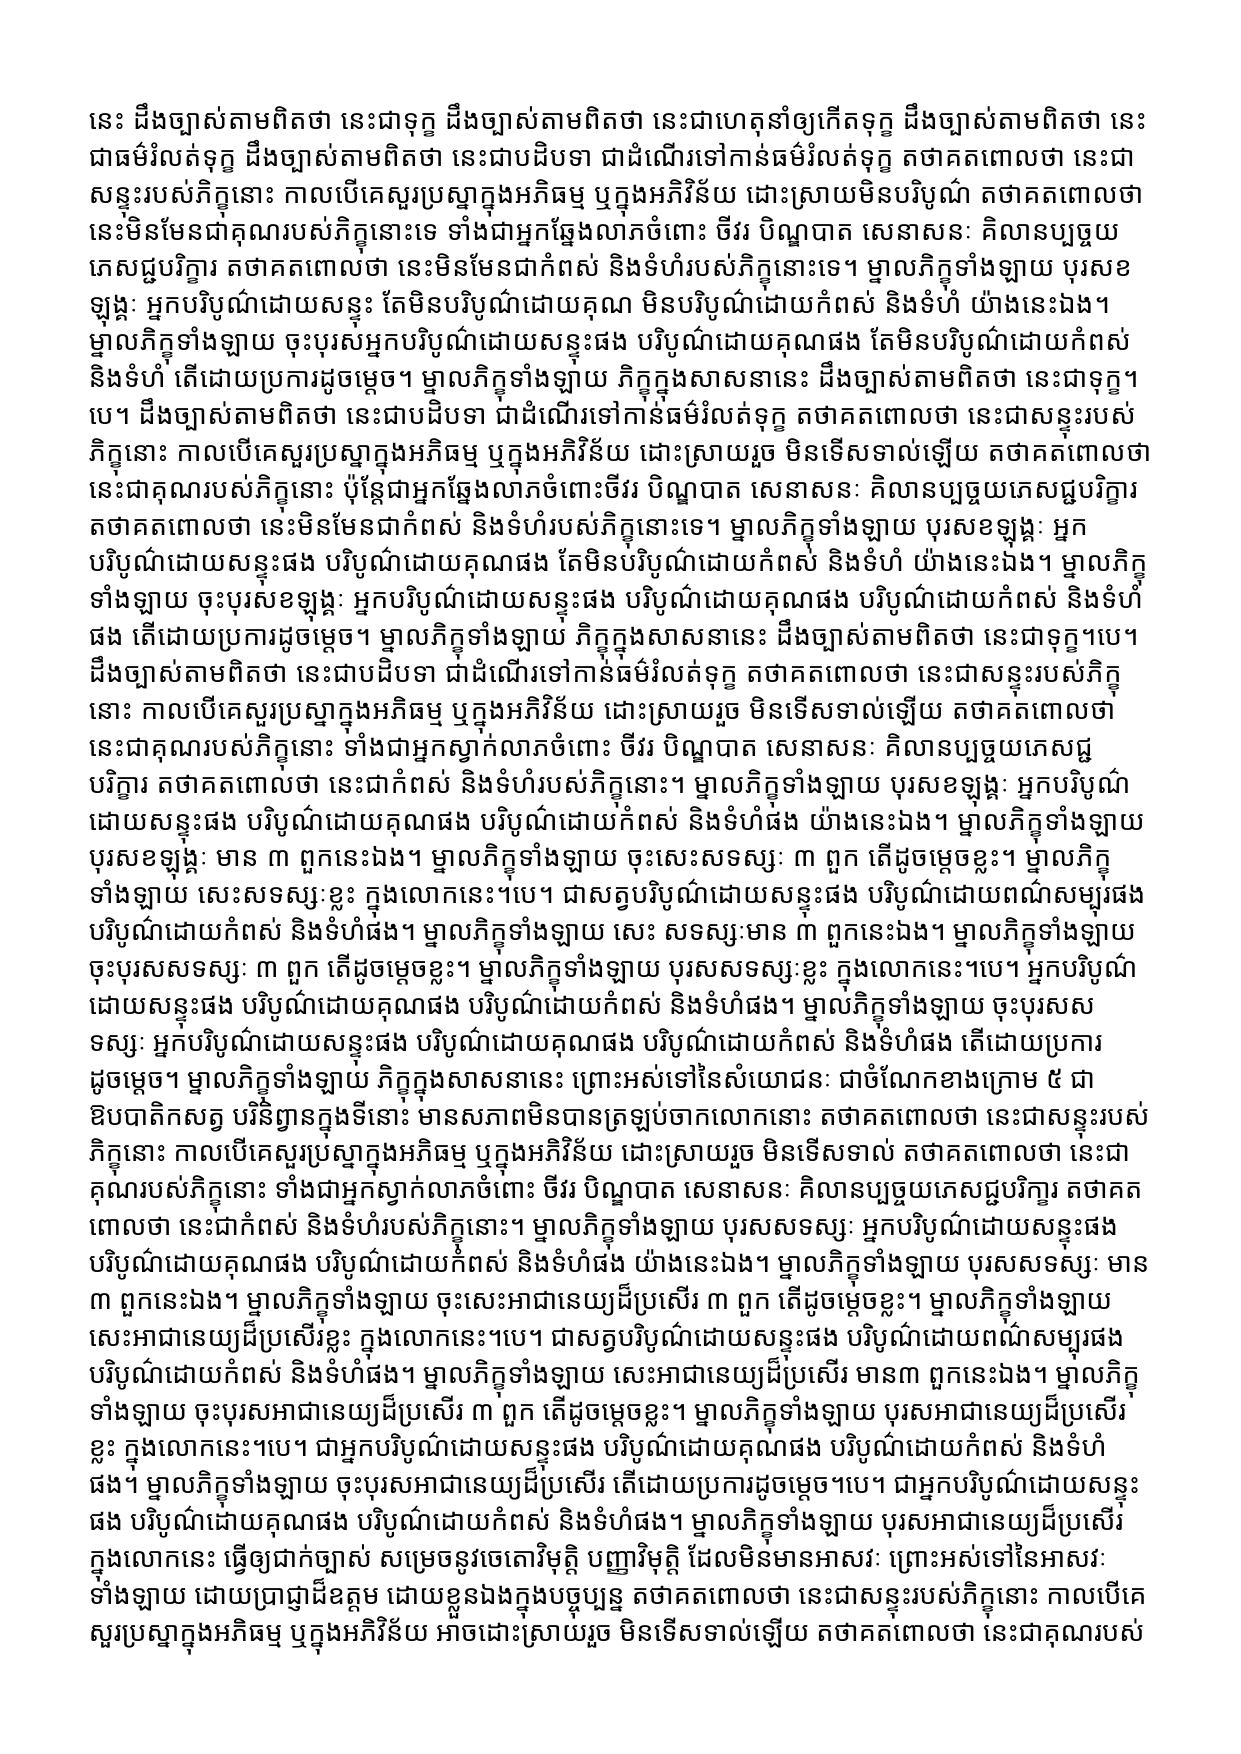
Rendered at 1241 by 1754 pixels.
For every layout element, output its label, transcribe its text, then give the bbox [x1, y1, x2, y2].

text [២២] ម្នាលភិក្ខុទាំងឡាយ តថាគតនឹងសំដែងនូវសេះខឡុង្គៈ [ពាក្យថា ខឡុង្គៈ​នេះ គឺជាគោត្ររបស់​សេះ​មួយពួក​ៗ សំដៅយក​ពួកសេះ​ធុន​អន់ជាងគេ​បំផុត។] ៣ ពួកផង នូវ​បុរសខឡុង្គៈ ៣ ពួកផង នូវសេះ [សំដៅយកសេះ​ធុន​កណ្តាល (ល្អជាង​ពួកសេះ​ខឡុង្គៈ)។] សទស្សៈ ៣ ពួកផង នូវបុរស​សទស្សៈ ៣ ពួកផង នូវ​សេះ​អាជានេយ្យ [ពួកសេះដែលស្គាល់​ហេតុខុសត្រូវ (សេះធុនល្អបំផុត)។] ដ៏ប្រសើរ ៣ ពួកផង នូវបុរស​អាជានេយ្យ​ដ៏ប្រសើរ ៣ ពួកផង ចូរអ្នកទាំងឡាយ ស្តាប់នូវធម៌នោះ។ ម្នាលភិក្ខុទាំងឡាយ ចុះសេះខឡុង្គៈ ៣ ពួក តើដូចម្តេចខ្លះ។ ម្នាលភិក្ខុទាំងឡាយ សេះខឡុង្គៈខ្លះ ក្នុងលោកនេះ ជាសត្វបរិបូណ៌ដោយសន្ទុះ តែមិនបរិបូណ៌​ដោយសម្បុរ មិនបរិបូណ៌​ដោយកំពស់ និងទំហំ ១។ ម្នាលភិក្ខុ​ទាំងឡាយ សេះ​ខឡុង្គៈ​ខ្លះ ក្នុងលោក​នេះ ជាសត្វបរិបូណ៌​ដោយសន្ទុះ បរិបូណ៌​ដោយពណ៌សម្បុរ​តែមិនបរិបូណ៌​ដោយកំពស់ និងទំហំ ១។ ម្នាលភិក្ខុទាំងឡាយ សេះខឡុង្គៈខ្លះ ក្នុងលោកនេះ បរិបូណ៌ដោយសន្ទុះផង បរិបូណ៌ដោយពណ៌​សម្បុរផង បរិបូណ៌ដោយ​កំពស់ និង​ទំហំផង ១។ ម្នាលភិក្ខុ​ទាំង​ឡាយ សេះខឡុង្គៈ មាន ៣ ពួកនេះឯង។ ម្នាល​ភិក្ខុទាំងឡាយ ចុះបុរសខឡុង្គៈ ៣ ពួក តើដូចម្តេចខ្លះ។ ម្នាលភិក្ខុទាំងឡាយ បុរស​ខឡុង្គៈ​ខ្លះ ក្នុងលោកនេះ ជាអ្នកបរិបូណ៌​ដោយសន្ទុះ តែមិន​បរិបូណ៌​ដោយគុណ មិនបរិបូណ៌​ដោយកំពស់ និង​ទំហំ ១។ ម្នាលភិក្ខុ​ទាំងឡាយ បុរសខឡុង្គៈខ្លះ ក្នុងលោកនេះ ជាអ្នកបរិបូណ៌​ដោយសន្ទុះ បរិបូណ៌​ដោយគុណ តែមិនបរិបូណ៌​ដោយកំពស់ និងទំហំ ១។ ម្នាលភិក្ខុទាំងឡាយ បុរសខឡុង្គៈខ្លះ ក្នុងលោកនេះ ជាអ្នកបរិបូណ៌ដោយសន្ទុះផង បរិបូណ៌ដោយគុណផង បរិបូណ៌ដោយ​កំពស់ និង​ទំហំផង ១។ ម្នាលភិក្ខុ​ទាំងឡាយ បុរស​ខឡុង្គៈ​មាន ៣ ពួកនេះឯង។ ម្នាលភិក្ខុទាំងឡាយ ចុះបុរសខឡុង្គៈ ជាអ្នកបរិបូណ៌ដោយសន្ទុះ តែមិនបរិបូណ៌​ដោយគុណ មិនបរិបូណ៌​ដោយកំពស់ និងទំហំ តើដោយ​ប្រការដូចម្តេច។ ម្នាលភិក្ខុ​ទាំងឡាយ ភិក្ខុក្នុង​សាសនានេះ ដឹងច្បាស់​តាមពិតថា នេះជាទុក្ខ ដឹងច្បាស់​តាមពិតថា នេះជាហេតុ​នាំឲ្យកើតទុក្ខ ដឹងច្បាស់តាមពិតថា នេះជាធម៌រំលត់ទុក្ខ ដឹងច្បាស់​តាមពិតថា នេះជាបដិបទា ជាដំណើរទៅកាន់ធម៌​រំលត់ទុក្ខ តថាគត​ពោលថា នេះជា​សន្ទុះ​របស់ភិក្ខុនោះ កាលបើ​គេសួរប្រស្នា​ក្នុងអភិធម្ម ឬក្នុង​អភិវិន័យ ដោះស្រាយ​មិនបរិបូណ៌ តថាគត​ពោលថា នេះមិនមែន​ជាគុណរបស់ភិក្ខុនោះទេ ទាំងជាអ្នក​ឆ្នែងលាភ​ចំពោះ ចីវរ បិណ្ឌបាត សេនាសនៈ គិលានប្បច្ចយភេសជ្ជបរិក្ខារ តថាគតពោលថា នេះមិនមែនជាកំពស់ និងទំហំរបស់ភិក្ខុនោះទេ។​ ម្នាលភិក្ខុ​ទាំងឡាយ បុរសខឡុង្គៈ អ្នកបរិបូណ៌ដោយសន្ទុះ តែមិនបរិបូណ៌ដោយគុណ មិនបរិបូណ៌​ដោយកំពស់ និងទំហំ យ៉ាងនេះឯង។ ម្នាលភិក្ខុ​ទាំងឡាយ ចុះបុរស​អ្នក​បរិបូណ៌​ដោយសន្ទុះផង បរិបូណ៌ដោយ​គុណផង តែមិន​បរិបូណ៌​ដោយកំពស់ និងទំហំ តើដោយ​ប្រការដូចម្តេច។ ម្នាលភិក្ខុទាំងឡាយ ភិក្ខុក្នុងសាសនានេះ ដឹង​ច្បាស់​តាមពិត​ថា នេះជាទុក្ខ។បេ។ ដឹងច្បាស់តាមពិតថា នេះជាបដិបទា ជាដំណើរ​ទៅកាន់​ធម៌រំលត់ទុក្ខ តថាគតពោលថា នេះជាសន្ទុះ​របស់ភិក្ខុនោះ កាលបើគេសួរ​ប្រស្នា​ក្នុងអភិធម្ម ឬក្នុងអភិវិន័យ ដោះស្រាយរួច មិនទើស​ទាល់ឡើយ តថាគត​ពោលថា នេះជាគុណ​របស់ភិក្ខុនោះ ប៉ុន្តែជាអ្នកឆ្នែង​លាភចំពោះ​ចីវរ បិណ្ឌបាត សេនាសនៈ គិលានប្បច្ចយភេសជ្ជបរិក្ខារ តថាគតពោលថា នេះមិនមែន​ជាកំពស់ និងទំហំ​របស់ភិក្ខុនោះ​ទេ។ ម្នាលភិក្ខុ​ទាំងឡាយ បុរសខឡុង្គៈ អ្នកបរិបូណ៌​ដោយសន្ទុះផង បរិបូណ៌ដោយគុណផង តែមិនបរិបូណ៌ដោយកំពស់ និងទំហំ យ៉ាងនេះឯង។ ម្នាលភិក្ខុ​ទាំងឡាយ ចុះបុរស​ខឡុង្គៈ អ្នកបរិបូណ៌​ដោយសន្ទុះផង បរិបូណ៌​ដោយ​គុណផង បរិបូណ៌​ដោយកំពស់ និង​ទំហំផង តើដោយប្រការ​ដូចម្តេច។ ម្នាល​ភិក្ខុទាំងឡាយ ភិក្ខុក្នុងសាសនានេះ ដឹងច្បាស់តាមពិតថា នេះជាទុក្ខ។បេ។ ដឹង​ច្បាស់តាមពិតថា នេះជាបដិបទា ជាដំណើរទៅកាន់ធម៌រំលត់ទុក្ខ តថាគតពោលថា នេះជាសន្ទុះ​របស់ភិក្ខុនោះ កាលបើគេសួរប្រស្នា​ក្នុងអភិធម្ម ឬក្នុងអភិវិន័យ ដោះ​ស្រាយរួច មិនទើសទាល់ឡើយ តថាគតពោលថា នេះជាគុណរបស់ភិក្ខុនោះ ទាំង​ជាអ្នកស្វាក់​លាភចំពោះ ចីវរ បិណ្ឌបាត សេនាសនៈ គិលានប្បច្ចយភេសជ្ជបរិក្ខារ តថាគតពោលថា នេះជាកំពស់​ និងទំហំរបស់ភិក្ខុនោះ។ ម្នាលភិក្ខុទាំងឡាយ បុរស​ខឡុង្គៈ អ្នកបរិបូណ៌​ដោយសន្ទុះផង បរិបូណ៌ដោយគុណផង បរិបូណ៌​ដោយកំពស់ និងទំហំផង យ៉ាងនេះឯង។ ម្នាលភិក្ខុទាំងឡាយ បុរសខឡុង្គៈ មាន ៣ ពួកនេះឯង។ ម្នាលភិក្ខុទាំងឡាយ ចុះសេះ​សទស្សៈ ៣ ពួក តើដូចម្តេចខ្លះ។ ម្នាលភិក្ខុទាំងឡាយ សេះសទស្សៈខ្លះ ក្នុងលោកនេះ។បេ។ ជាសត្វបរិបូណ៌​ដោយសន្ទុះផង បរិបូណ៌​ដោយពណ៌សម្បុរផង បរិបូណ៌ដោយកំពស់ និងទំហំផង។ ម្នាលភិក្ខុទាំងឡាយ សេះ សទស្សៈមាន ៣ ពួកនេះឯង។ ម្នាលភិក្ខុទាំងឡាយ ចុះបុរសសទស្សៈ ៣ ពួក តើ​ដូចម្ដេចខ្លះ។ ម្នាលភិក្ខុ​ទាំងឡាយ បុរស​សទស្សៈ​ខ្លះ ក្នុងលោក​នេះ។បេ។ អ្នកបរិបូណ៌​ដោយសន្ទុះផង បរិបូណ៌ដោយគុណផង បរិបូណ៌ដោយកំពស់ និងទំហំផង។ ម្នាល​ភិក្ខុទាំងឡាយ ចុះបុរសសទស្សៈ អ្នកបរិបូណ៌ដោយសន្ទុះផង បរិបូណ៌ដោយគុណផង បរិបូណ៌ដោយកំពស់ និងទំហំផង តើដោយប្រការដូចម្ដេច។ ម្នាលភិក្ខុទាំងឡាយ ភិក្ខុ​ក្នុងសាសនានេះ ព្រោះអស់ទៅនៃសំយោជនៈ ជាចំណែកខាងក្រោម ៥ ជាឱបបាតិក​សត្វ បរិនិព្វានក្នុងទីនោះ មានសភាពមិនបានត្រឡប់​ចាកលោកនោះ តថាគតពោលថា នេះជាសន្ទុះរបស់ភិក្ខុនោះ កាលបើគេសួរប្រស្នាក្នុងអភិធម្ម ឬក្នុងអភិវិន័យ ដោះ​ស្រាយរួច មិនទើសទាល់ តថាគតពោលថា នេះជាគុណរបស់ភិក្ខុនោះ ទាំងជាអ្នកស្វាក់​លាភ​ចំពោះ ចីវរ បិណ្ឌបាត សេនាសនៈ គិលានប្បច្ចយភេសជ្ជបរិកា្ខរ តថាគតពោលថា នេះជាកំពស់ និងទំហំរបស់ភិក្ខុនោះ។ ម្នាលភិក្ខុទាំងឡាយ បុរសសទស្សៈ អ្នកបរិបូណ៌​ដោយសន្ទុះផង បរិបូណ៌ដោយគុណផង បរិបូណ៌ដោយកំពស់ និងទំហំផង យ៉ាង​នេះឯង។ ម្នាលភិក្ខុទាំងឡាយ បុរសសទស្សៈ មាន ៣ ពួកនេះឯង។ ម្នាលភិក្ខុទាំងឡាយ ចុះសេះអាជានេយ្យដ៏ប្រសើរ ៣ ពួក តើដូចម្ដេចខ្លះ។ ម្នាលភិក្ខុទាំងឡាយ សេះ​អាជានេយ្យ​ដ៏ប្រសើរខ្លះ ក្នុងលោកនេះ។បេ។ ជាសត្វបរិបូណ៌​ដោយសន្ទុះផង បរិបូណ៌​ដោយ​ពណ៌​សម្បុរផង បរិបូណ៌​ដោយកំពស់ និង​ទំហំផង។ ម្នាលភិក្ខុទាំងឡាយ សេះអាជានេយ្យ​ដ៏ប្រសើរ មាន៣ ពួកនេះឯង។ ម្នាលភិក្ខុទាំងឡាយ ចុះបុរស​អាជានេយ្យ​ដ៏ប្រសើរ ៣ ពួក តើដូចម្ដេចខ្លះ។ ម្នាលភិក្ខុទាំងឡាយ បុរស​អាជានេយ្យ​ដ៏ប្រសើរ​ខ្លះ ក្នុងលោកនេះ។បេ។ ជាអ្នកបរិបូណ៌​ដោយសន្ទុះផង បរិបូណ៌ដោយ​គុណផង បរិបូណ៌ដោយ​កំពស់ និងទំហំផង។ ម្នាលភិក្ខុទាំងឡាយ ចុះបុរស​អាជានេយ្យដ៏ប្រសើរ តើដោយប្រការ​ដូចម្ដេច។បេ។ ជាអ្នកបរិបូណ៌​ដោយសន្ទុះផង បរិបូណ៌​ដោយគុណផង បរិបូណ៌ដោយកំពស់ និងទំហំផង។ ម្នាលភិក្ខុទាំងឡាយ បុរសអាជានេយ្យដ៏ប្រសើរ ក្នុងលោកនេះ ធ្វើឲ្យជាក់ច្បាស់ សម្រេចនូវចេតោវិមុត្តិ បញ្ញាវិមុត្តិ ដែលមិនមានអាសវៈ ព្រោះអស់ទៅនៃ​អាសវៈទាំងឡាយ ដោយប្រាជ្ញា​ដ៏ឧត្តម ដោយខ្លួនឯងក្នុងបច្ចុប្បន្ន តថាគតពោលថា នេះជាសន្ទុះ​របស់ភិក្ខុនោះ កាលបើគេសួរប្រស្នាក្នុងអភិធម្ម ឬក្នុងអភិវិន័យ អាចដោះស្រាយរួច មិនទើស​ទាល់​ឡើយ តថាគតពោលថា នេះជាគុណ​របស់ភិក្ខុនោះ ទាំងជា​អ្នកស្វាក់លាភ​ចំពោះ ចីវរ បិណ្ឌបាត សេនាសនៈ គិលានប្បច្ចយភេសជ្ជបរិកា្ខរ តថាគតពោលថា នេះជាកំពស់ និងទំហំ​របស់ភិក្ខុនោះ។ ម្នាលភិក្ខុទាំងឡាយ បុរស​អាជានេយ្យដ៏ប្រសើរ ជាអ្នកបរិបូណ៌​ដោយ​សន្ទុះផង បរិបូណ៌​ដោយគុណផង បរិបូណ៌​ដោយកំពស់ និងទំហំផង យ៉ាងនេះឯង។ ម្នាលភិក្ខុទាំងឡាយ បុរសអាជានេយ្យដ៏ប្រសើរ មាន ៣ ពួកនេះឯង។ [88, 100, 1152, 1649]
